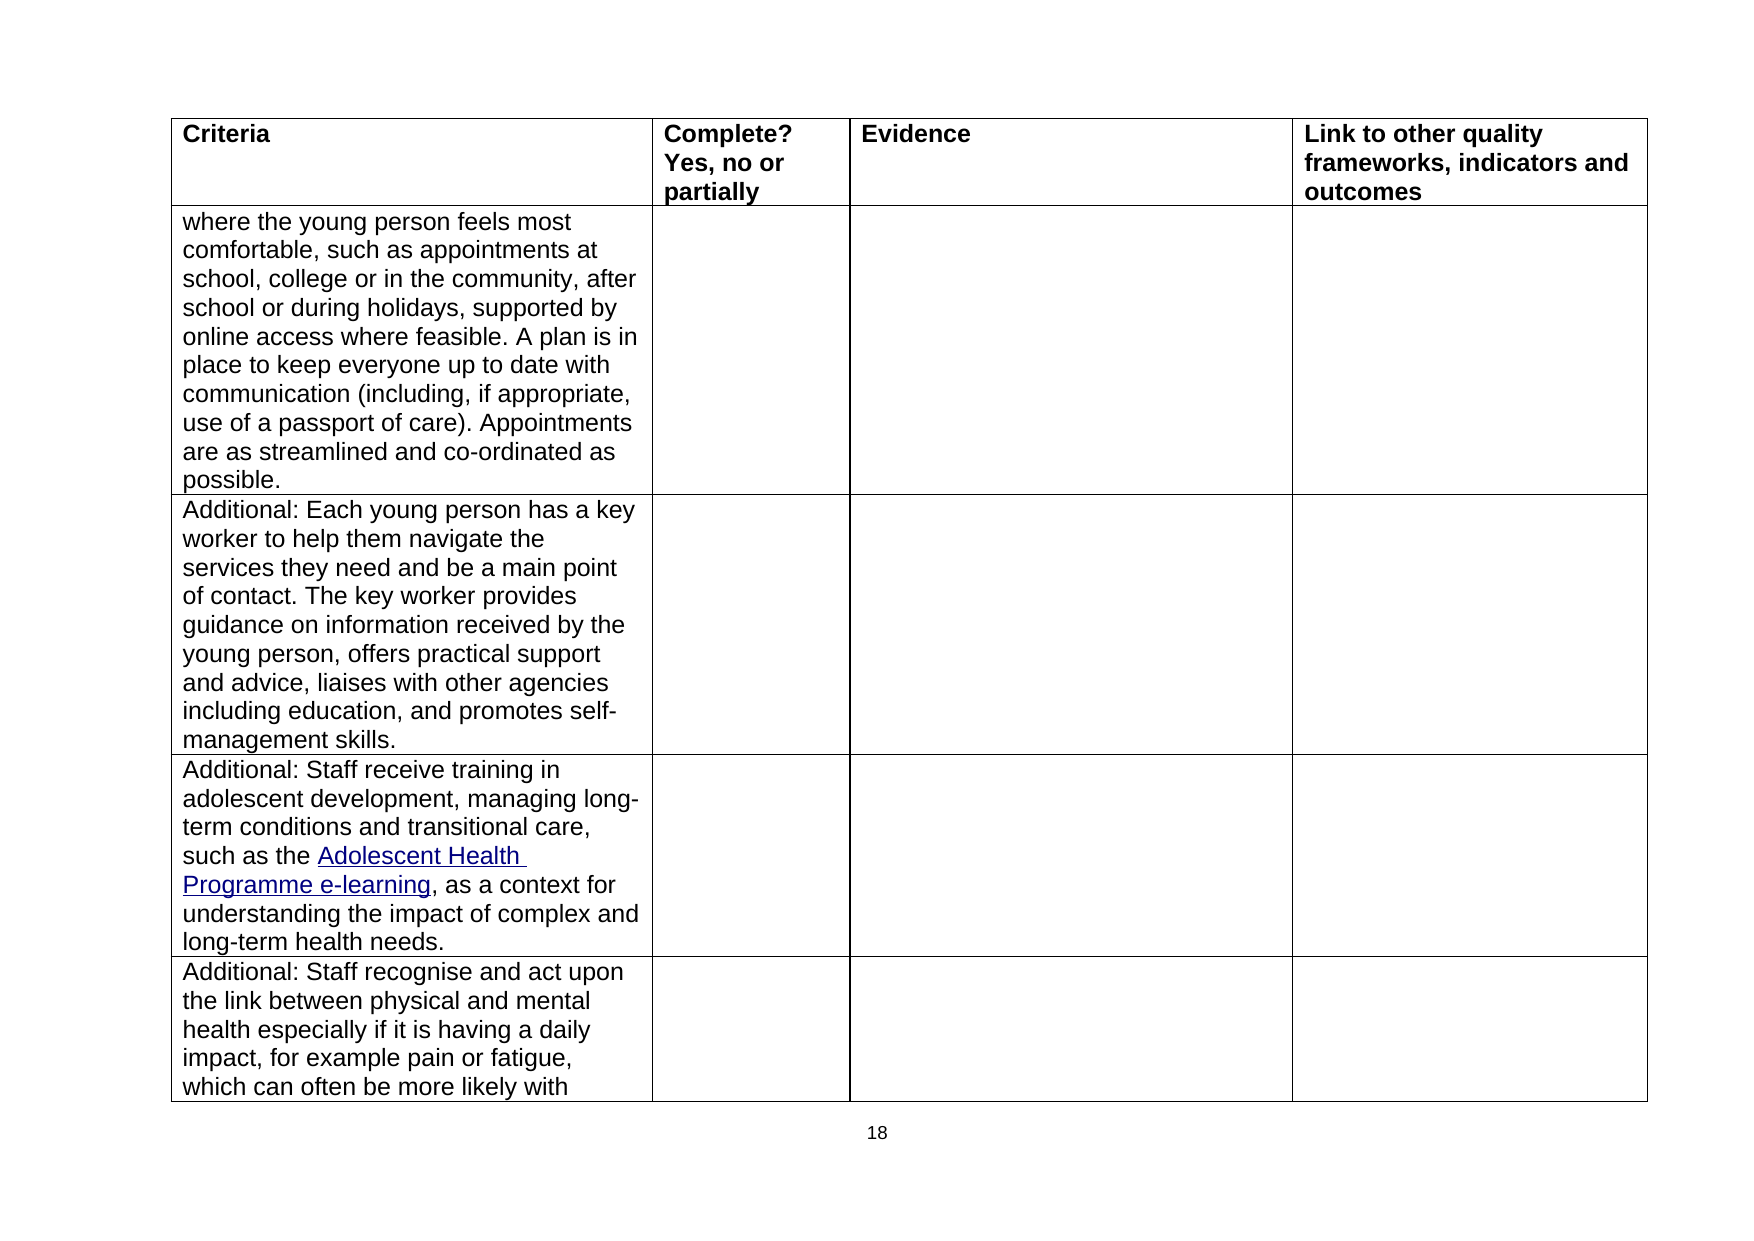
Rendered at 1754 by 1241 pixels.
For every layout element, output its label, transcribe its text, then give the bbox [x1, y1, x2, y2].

table_cell [653, 957, 849, 1101]
table_cell [851, 495, 1292, 754]
table_cell [1293, 957, 1647, 1101]
table_cell [653, 206, 849, 494]
table_cell [851, 755, 1292, 956]
table_cell Additional: Staff receive training in adolescent development, managing long-term conditions and transitional care, such as the Adolescent Health Programme e-learning, as a context for understanding the impact of complex and long-term health needs. [172, 755, 652, 956]
table_cell [653, 755, 849, 956]
table_cell [1293, 755, 1647, 956]
table_cell [1293, 495, 1647, 754]
table_cell [1293, 206, 1647, 494]
table_header Criteria [172, 119, 652, 205]
table_header Evidence [851, 119, 1292, 205]
table_cell [851, 206, 1292, 494]
table_cell Additional: Each young person has a key worker to help them navigate the services they need and be a main point of contact. The key worker provides guidance on information received by the young person, offers practical support and advice, liaises with other agencies including education, and promotes self-management skills. [172, 495, 652, 754]
table_cell Additional: Staff recognise and act upon the link between physical and mental health especially if it is having a daily impact, for example pain or fatigue, which can often be more likely with [172, 957, 652, 1101]
table_cell [851, 957, 1292, 1101]
table_cell where the young person feels most comfortable, such as appointments at school, college or in the community, after school or during holidays, supported by online access where feasible. A plan is in place to keep everyone up to date with communication (including, if appropriate, use of a passport of care). Appointments are as streamlined and co-ordinated as possible. [172, 206, 652, 494]
table_header Complete? Yes, no or partially [653, 119, 849, 205]
table_header Link to other quality frameworks, indicators and outcomes [1293, 119, 1647, 205]
table_cell [653, 495, 849, 754]
